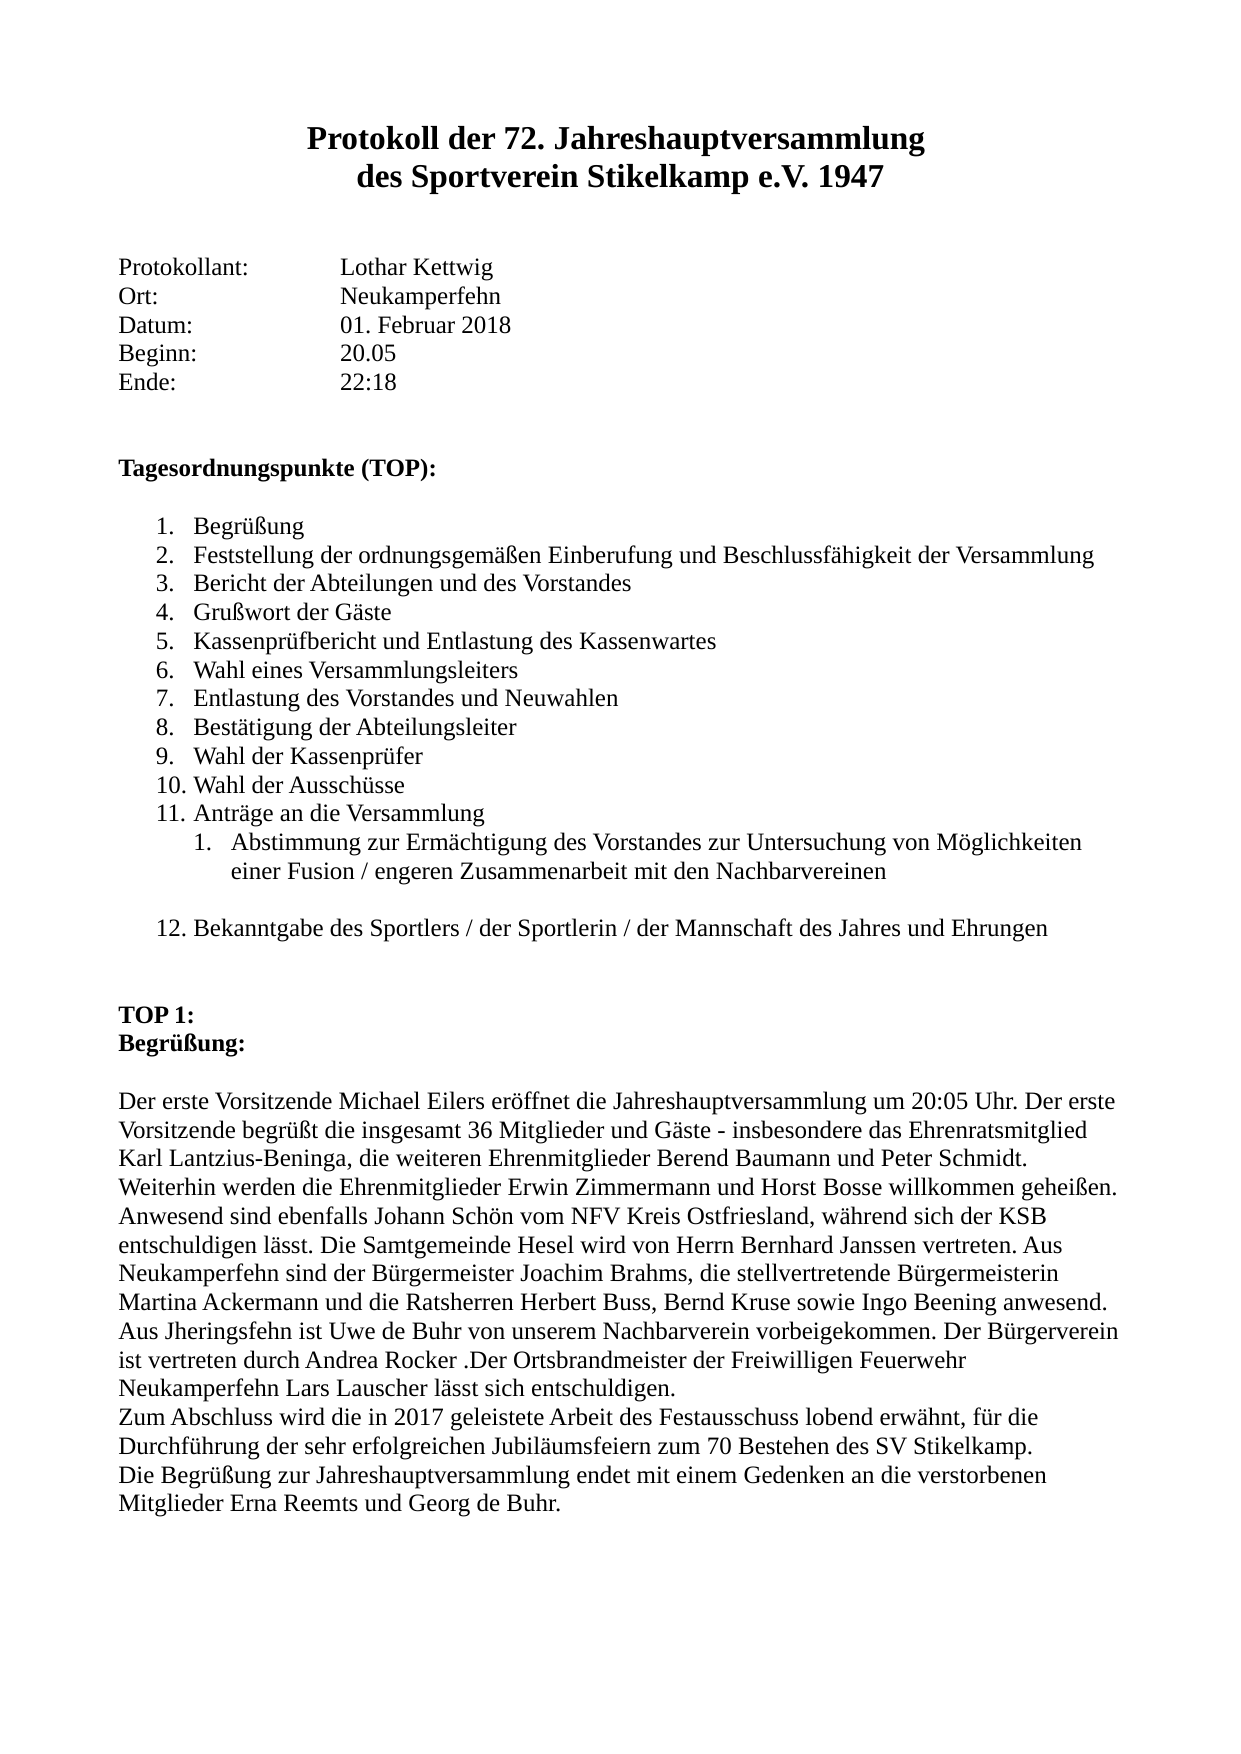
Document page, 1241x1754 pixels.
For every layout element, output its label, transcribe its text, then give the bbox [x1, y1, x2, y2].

list Wahl der Ausschüsse [156, 770, 1122, 798]
text Datum: 01. Februar 2018 [118, 310, 1122, 338]
text Ende: 22:18 [118, 367, 1122, 396]
list Grußwort der Gäste [156, 597, 1122, 626]
text Protokollant: Lothar Kettwig [118, 252, 1122, 281]
text Zum Abschluss wird die in 2017 geleistete Arbeit des Festausschuss lobend erwähnt, für die Durchführung der sehr erfolgreichen Jubiläumsfeiern zum 70 Bestehen des SV Stikelkamp. [118, 1402, 1122, 1460]
text Begrüßung: [118, 1028, 1122, 1057]
list Wahl eines Versammlungsleiters [156, 655, 1122, 683]
text TOP 1: [118, 1000, 1122, 1028]
list Bestätigung der Abteilungsleiter [156, 712, 1122, 741]
text des Sportverein Stikelkamp e.V. 1947 [118, 156, 1122, 195]
list Kassenprüfbericht und Entlastung des Kassenwartes [156, 626, 1122, 655]
list Bekanntgabe des Sportlers / der Sportlerin / der Mannschaft des Jahres und Ehrungen [156, 913, 1122, 942]
text Der erste Vorsitzende Michael Eilers eröffnet die Jahreshauptversammlung um 20:05 Uhr. Der erste Vorsitzende begrüßt die insgesamt 36 Mitglieder und Gäste - insbesondere das Ehrenratsmitglied Karl Lantzius-Beninga, die weiteren Ehrenmitglieder Berend Baumann und Peter Schmidt. Weiterhin werden die Ehrenmitglieder Erwin Zimmermann und Horst Bosse willkommen geheißen. Anwesend sind ebenfalls Johann Schön vom NFV Kreis Ostfriesland, während sich der KSB entschuldigen lässt. Die Samtgemeinde Hesel wird von Herrn Bernhard Janssen vertreten. Aus Neukamperfehn sind der Bürgermeister Joachim Brahms, die stellvertretende Bürgermeisterin Martina Ackermann und die Ratsherren Herbert Buss, Bernd Kruse sowie Ingo Beening anwesend. Aus Jheringsfehn ist Uwe de Buhr von unserem Nachbarverein vorbeigekommen. Der Bürgerverein ist vertreten durch Andrea Rocker .Der Ortsbrandmeister der Freiwilligen Feuerwehr Neukamperfehn Lars Lauscher lässt sich entschuldigen. [118, 1086, 1122, 1402]
list Entlastung des Vorstandes und Neuwahlen [156, 683, 1122, 712]
text Protokoll der 72. Jahreshauptversammlung [118, 118, 1122, 156]
list Bericht der Abteilungen und des Vorstandes [156, 568, 1122, 597]
list Abstimmung zur Ermächtigung des Vorstandes zur Untersuchung von Möglichkeiten einer Fusion / engeren Zusammenarbeit mit den Nachbarvereinen [193, 827, 1122, 885]
text Die Begrüßung zur Jahreshauptversammlung endet mit einem Gedenken an die verstorbenen Mitglieder Erna Reemts und Georg de Buhr. [118, 1460, 1122, 1517]
list Wahl der Kassenprüfer [156, 741, 1122, 770]
text Ort: Neukamperfehn [118, 281, 1122, 310]
list Begrüßung [156, 511, 1122, 540]
list Feststellung der ordnungsgemäßen Einberufung und Beschlussfähigkeit der Versammlung [156, 540, 1122, 568]
text Tagesordnungspunkte (TOP): [118, 453, 1122, 482]
list Anträge an die Versammlung [156, 798, 1122, 827]
text Beginn: 20.05 [118, 338, 1122, 367]
